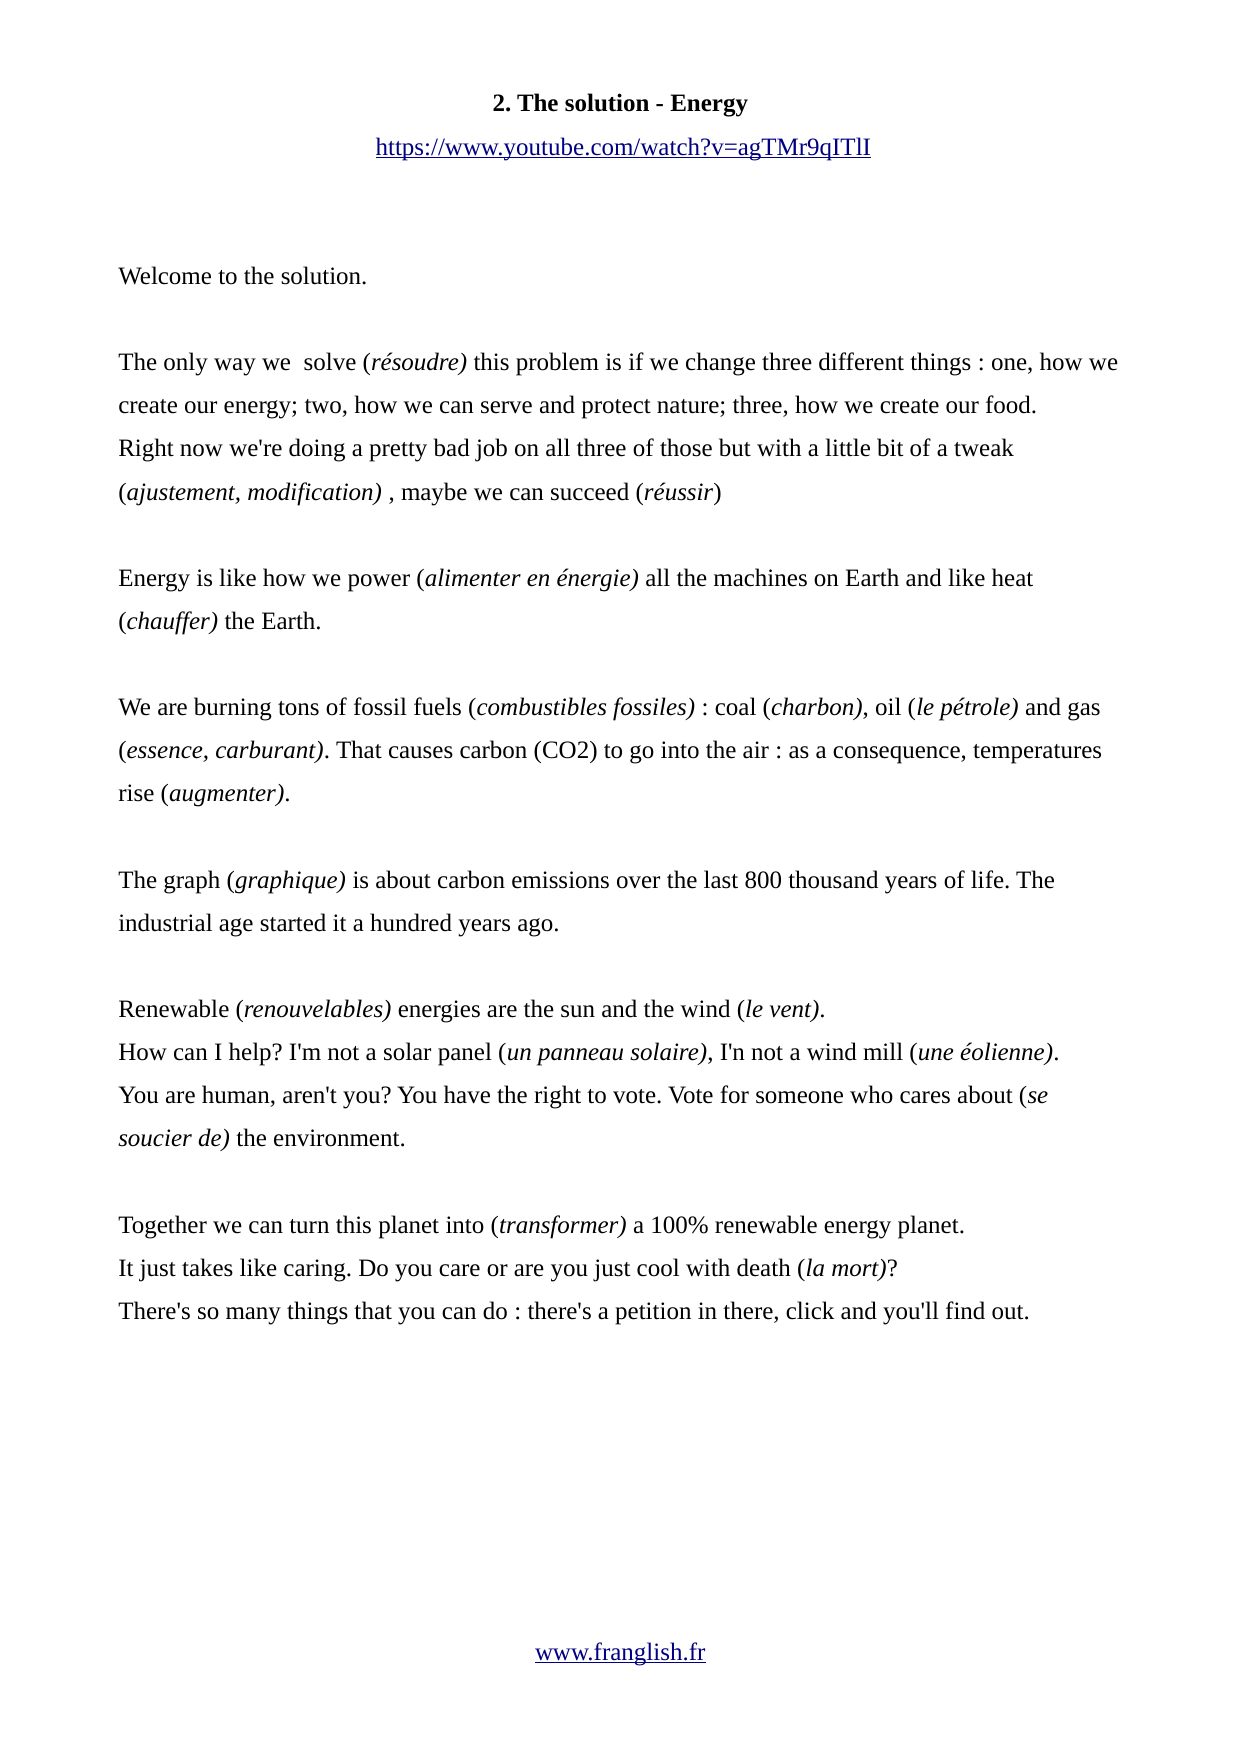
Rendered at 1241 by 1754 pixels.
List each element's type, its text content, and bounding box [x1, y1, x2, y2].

text Together we can turn this planet into (transformer) a 100% renewable energy planet. [118, 1210, 1122, 1238]
text The only way we solve (résoudre) this problem is if we change three different things : one, how we create our energy; two, how we can serve and protect nature; three, how we create our food. [118, 347, 1122, 419]
text https://www.youtube.com/watch?v=agTMr9qITlI [118, 132, 1122, 160]
text You are human, aren't you? You have the right to vote. Vote for someone who cares about (se soucier de) the environment. [118, 1080, 1122, 1152]
text Energy is like how we power (alimenter en énergie) all the machines on Earth and like heat (chauffer) the Earth. [118, 563, 1122, 635]
text Welcome to the solution. [118, 261, 1122, 290]
text It just takes like caring. Do you care or are you just cool with death (la mort)? [118, 1253, 1122, 1282]
text The graph (graphique) is about carbon emissions over the last 800 thousand years of life. The industrial age started it a hundred years ago. [118, 865, 1122, 937]
text How can I help? I'm not a solar panel (un panneau solaire), I'n not a wind mill (une éolienne). [118, 1037, 1122, 1066]
text Right now we're doing a pretty bad job on all three of those but with a little bit of a tweak (ajustement, modification) , maybe we can succeed (réussir) [118, 433, 1122, 505]
text 2. The solution - Energy [118, 88, 1122, 117]
text There's so many things that you can do : there's a petition in there, click and you'll find out. [118, 1296, 1122, 1325]
text Renewable (renouvelables) energies are the sun and the wind (le vent). [118, 994, 1122, 1023]
text We are burning tons of fossil fuels (combustibles fossiles) : coal (charbon), oil (le pétrole) and gas (essence, carburant). That causes carbon (CO2) to go into the air : as a consequence, temperatures rise (augmenter). [118, 692, 1122, 807]
